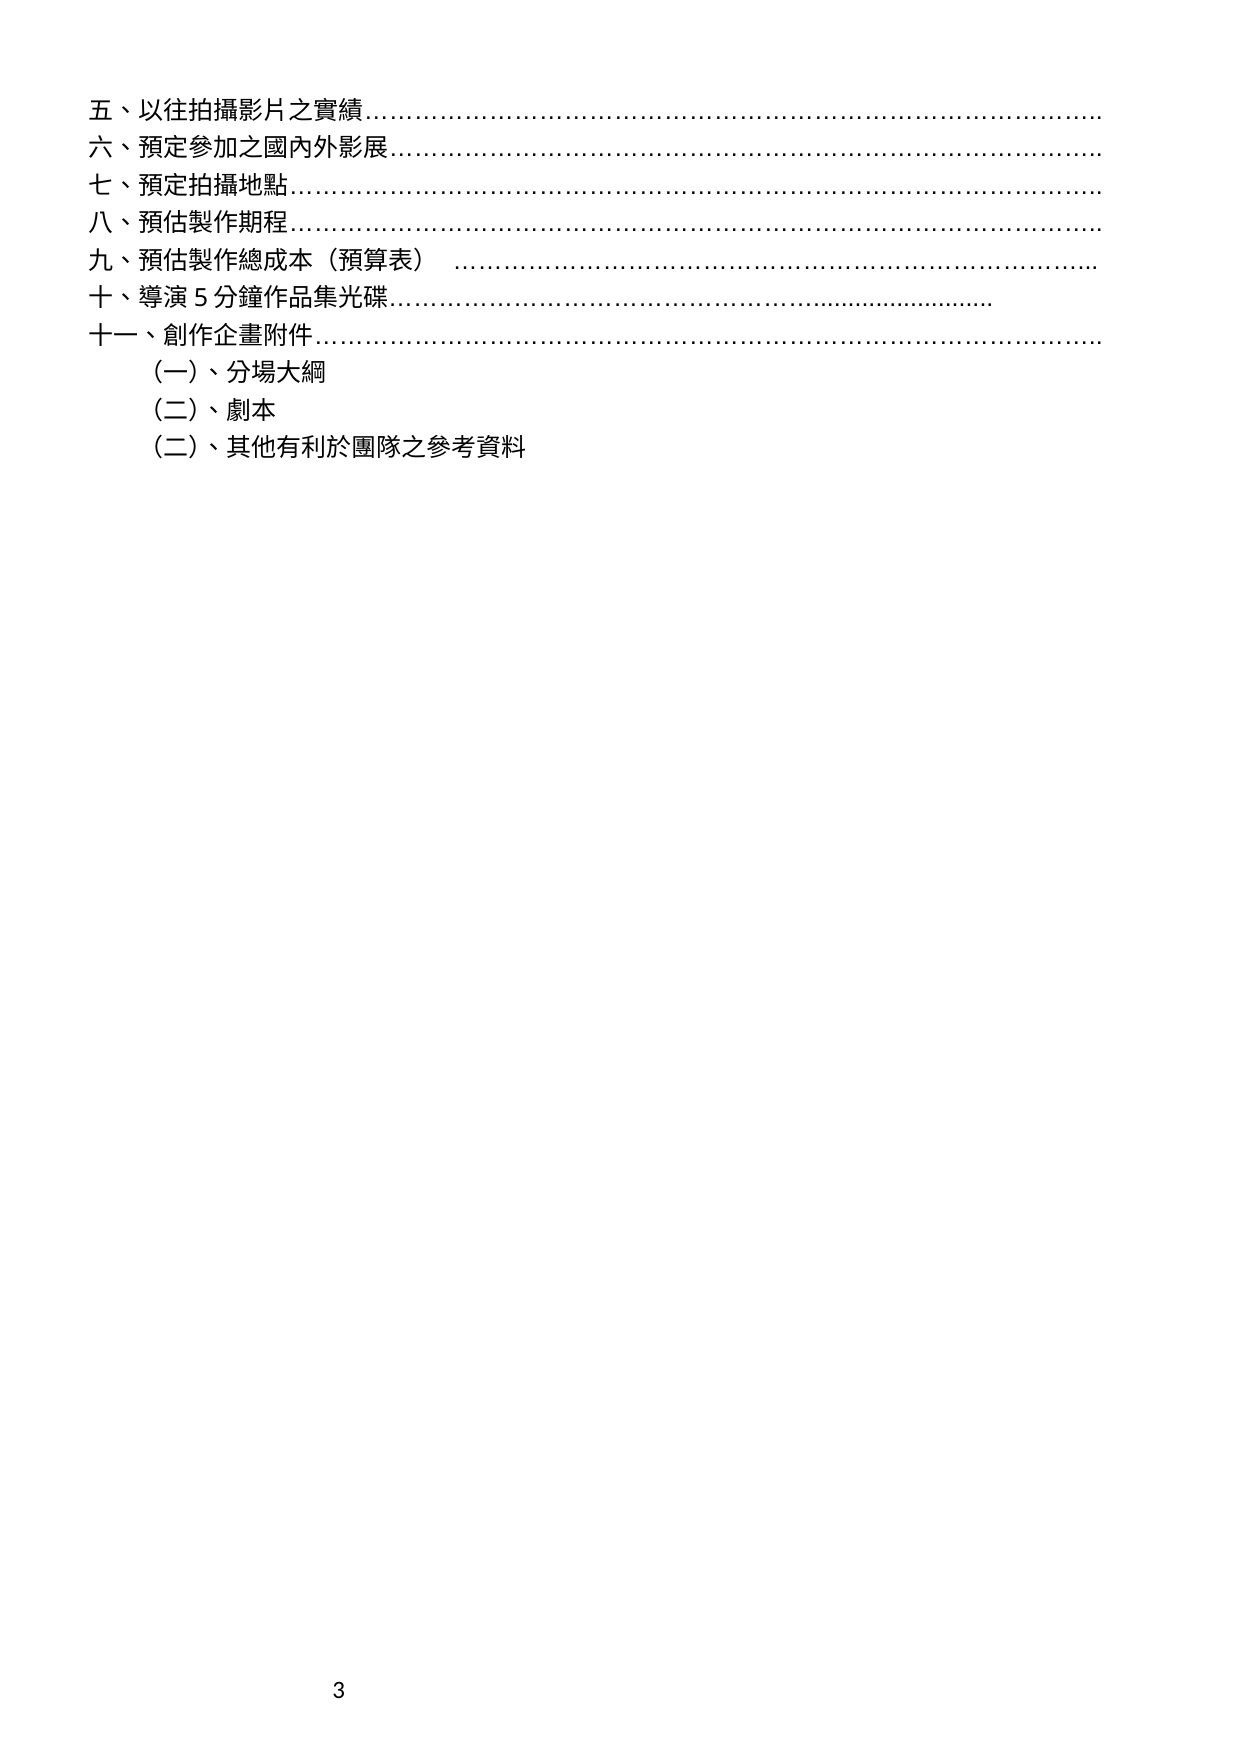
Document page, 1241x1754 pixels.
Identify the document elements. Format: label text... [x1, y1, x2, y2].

text 八、預估製作期程…………………………………………………………………………………….. [89, 202, 1152, 239]
text 十一、創作企畫附件………………………………………………………………………………….. [89, 314, 1152, 352]
text 九、預估製作總成本（預算表） …………………………………………………………………... [89, 239, 1152, 277]
text 十、導演5分鐘作品集光碟…………………………………………….......................... [89, 277, 1152, 314]
text 七、預定拍攝地點…………………………………………………………………………………….. [89, 164, 1152, 202]
text （二）、劇本 [139, 389, 1152, 427]
text （二）、其他有利於團隊之參考資料 [139, 427, 1152, 464]
text 五、以往拍攝影片之實績…………………………………………………………………………….. [89, 89, 1152, 127]
text （一）、分場大綱 [139, 352, 1152, 389]
text 六、預定參加之國內外影展………………………………………………………………………….. [89, 127, 1152, 164]
